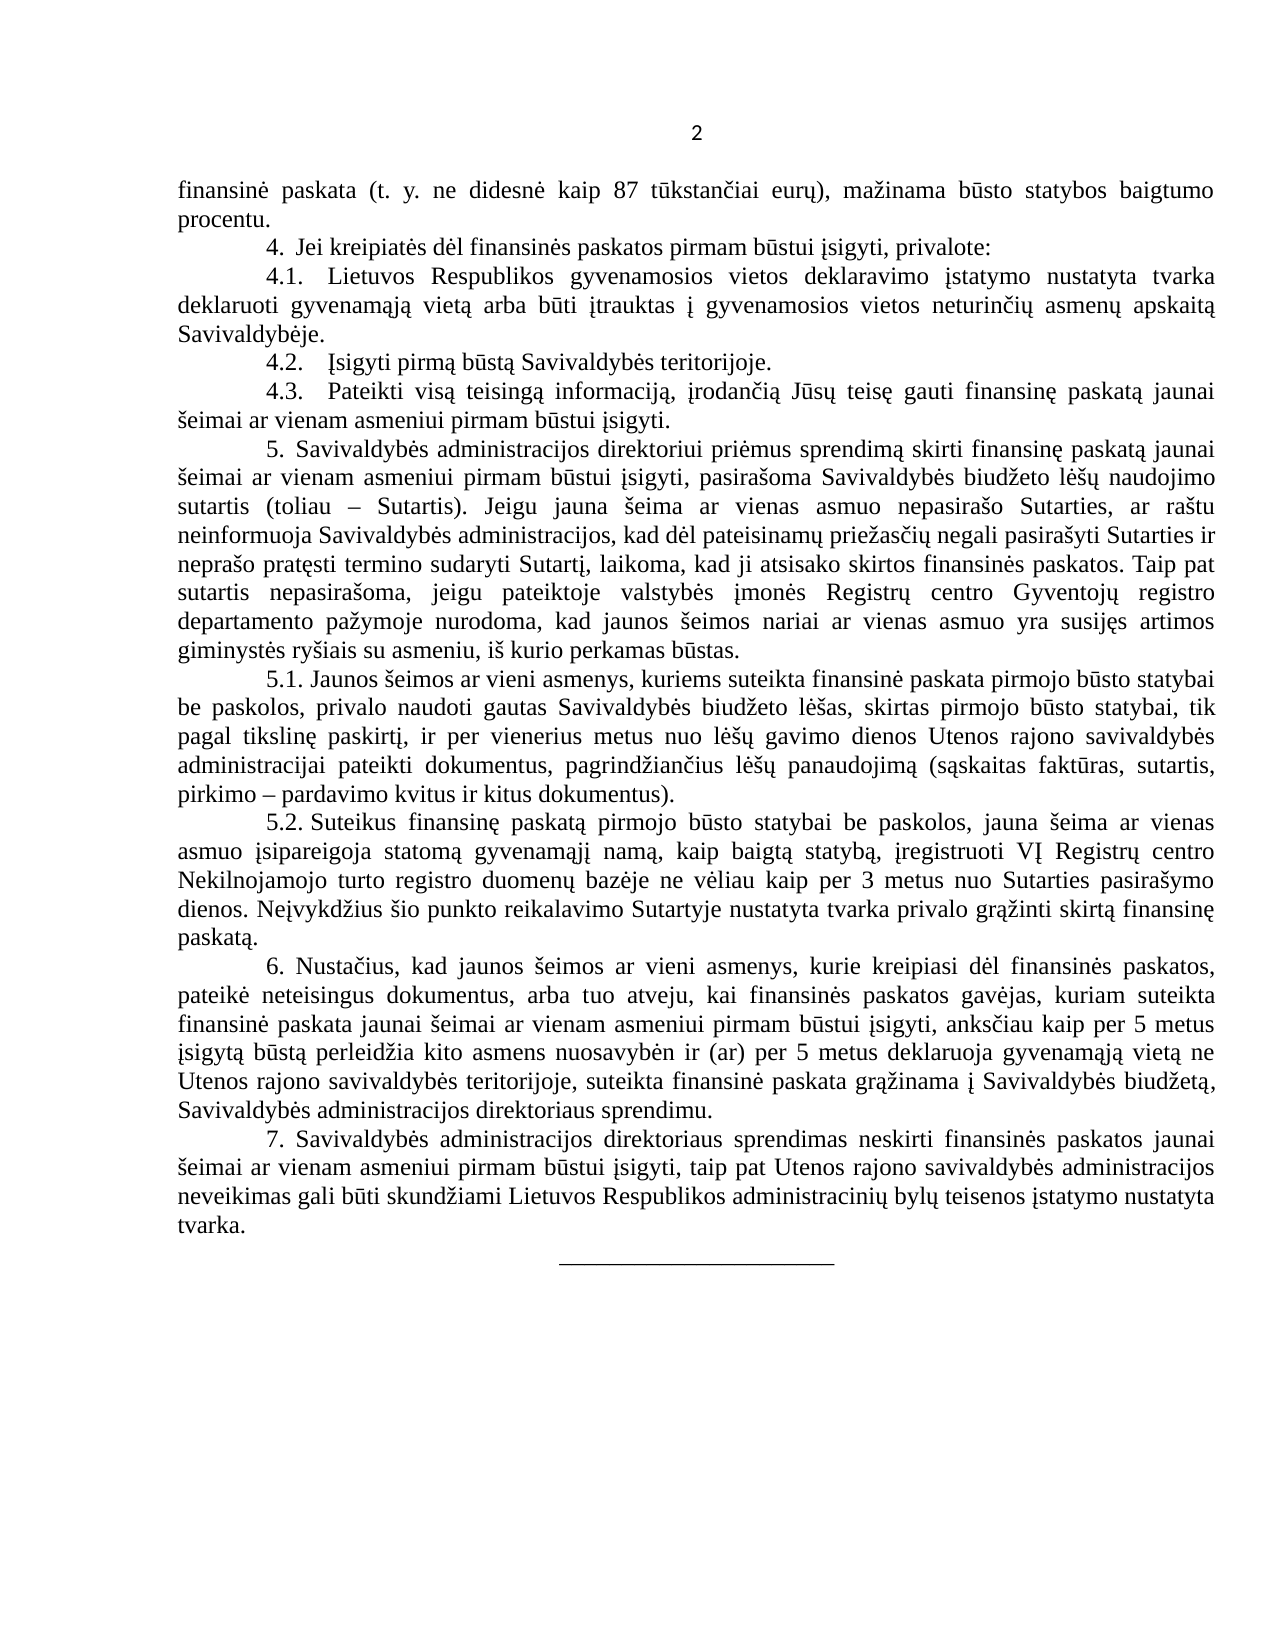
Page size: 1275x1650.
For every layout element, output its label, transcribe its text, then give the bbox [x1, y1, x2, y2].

text 5.2. Suteikus finansinę paskatą pirmojo būsto statybai be paskolos, jauna šeima ar vienas asmuo įsipareigoja statomą gyvenamąjį namą, kaip baigtą statybą, įregistruoti VĮ Registrų centro Nekilnojamojo turto registro duomenų bazėje ne vėliau kaip per 3 metus nuo Sutarties pasirašymo dienos. Neįvykdžius šio punkto reikalavimo Sutartyje nustatyta tvarka privalo grąžinti skirtą finansinę paskatą. [177, 807, 1216, 951]
text 5.1. Jaunos šeimos ar vieni asmenys, kuriems suteikta finansinė paskata pirmojo būsto statybai be paskolos, privalo naudoti gautas Savivaldybės biudžeto lėšas, skirtas pirmojo būsto statybai, tik pagal tikslinę paskirtį, ir per vienerius metus nuo lėšų gavimo dienos Utenos rajono savivaldybės administracijai pateikti dokumentus, pagrindžiančius lėšų panaudojimą (sąskaitas faktūras, sutartis, pirkimo – pardavimo kvitus ir kitus dokumentus). [177, 664, 1216, 807]
text 4.2. Įsigyti pirmą būstą Savivaldybės teritorijoje. [177, 347, 1216, 376]
text 4.3. Pateikti visą teisingą informaciją, įrodančią Jūsų teisę gauti finansinę paskatą jaunai šeimai ar vienam asmeniui pirmam būstui įsigyti. [177, 376, 1216, 434]
text 4.1. Lietuvos Respublikos gyvenamosios vietos deklaravimo įstatymo nustatyta tvarka deklaruoti gyvenamąją vietą arba būti įtrauktas į gyvenamosios vietos neturinčių asmenų apskaitą Savivaldybėje. [177, 261, 1216, 347]
text 6. Nustačius, kad jaunos šeimos ar vieni asmenys, kurie kreipiasi dėl finansinės paskatos, pateikė neteisingus dokumentus, arba tuo atveju, kai finansinės paskatos gavėjas, kuriam suteikta finansinė paskata jaunai šeimai ar vienam asmeniui pirmam būstui įsigyti, anksčiau kaip per 5 metus įsigytą būstą perleidžia kito asmens nuosavybėn ir (ar) per 5 metus deklaruoja gyvenamąją vietą ne Utenos rajono savivaldybės teritorijoje, suteikta finansinė paskata grąžinama į Savivaldybės biudžetą, Savivaldybės administracijos direktoriaus sprendimu. [177, 951, 1216, 1124]
text 5. Savivaldybės administracijos direktoriui priėmus sprendimą skirti finansinę paskatą jaunai šeimai ar vienam asmeniui pirmam būstui įsigyti, pasirašoma Savivaldybės biudžeto lėšų naudojimo sutartis (toliau – Sutartis). Jeigu jauna šeima ar vienas asmuo nepasirašo Sutarties, ar raštu neinformuoja Savivaldybės administracijos, kad dėl pateisinamų priežasčių negali pasirašyti Sutarties ir neprašo pratęsti termino sudaryti Sutartį, laikoma, kad ji atsisako skirtos finansinės paskatos. Taip pat sutartis nepasirašoma, jeigu pateiktoje valstybės įmonės Registrų centro Gyventojų registro departamento pažymoje nurodoma, kad jaunos šeimos nariai ar vienas asmuo yra susijęs artimos giminystės ryšiais su asmeniu, iš kurio perkamas būstas. [177, 434, 1216, 664]
text ______________________ [177, 1239, 1216, 1267]
text finansinė paskata (t. y. ne didesnė kaip 87 tūkstančiai eurų), mažinama būsto statybos baigtumo procentu. [177, 175, 1216, 232]
text 4. Jei kreipiatės dėl finansinės paskatos pirmam būstui įsigyti, privalote: [177, 232, 1216, 261]
text 7. Savivaldybės administracijos direktoriaus sprendimas neskirti finansinės paskatos jaunai šeimai ar vienam asmeniui pirmam būstui įsigyti, taip pat Utenos rajono savivaldybės administracijos neveikimas gali būti skundžiami Lietuvos Respublikos administracinių bylų teisenos įstatymo nustatyta tvarka. [177, 1124, 1216, 1239]
